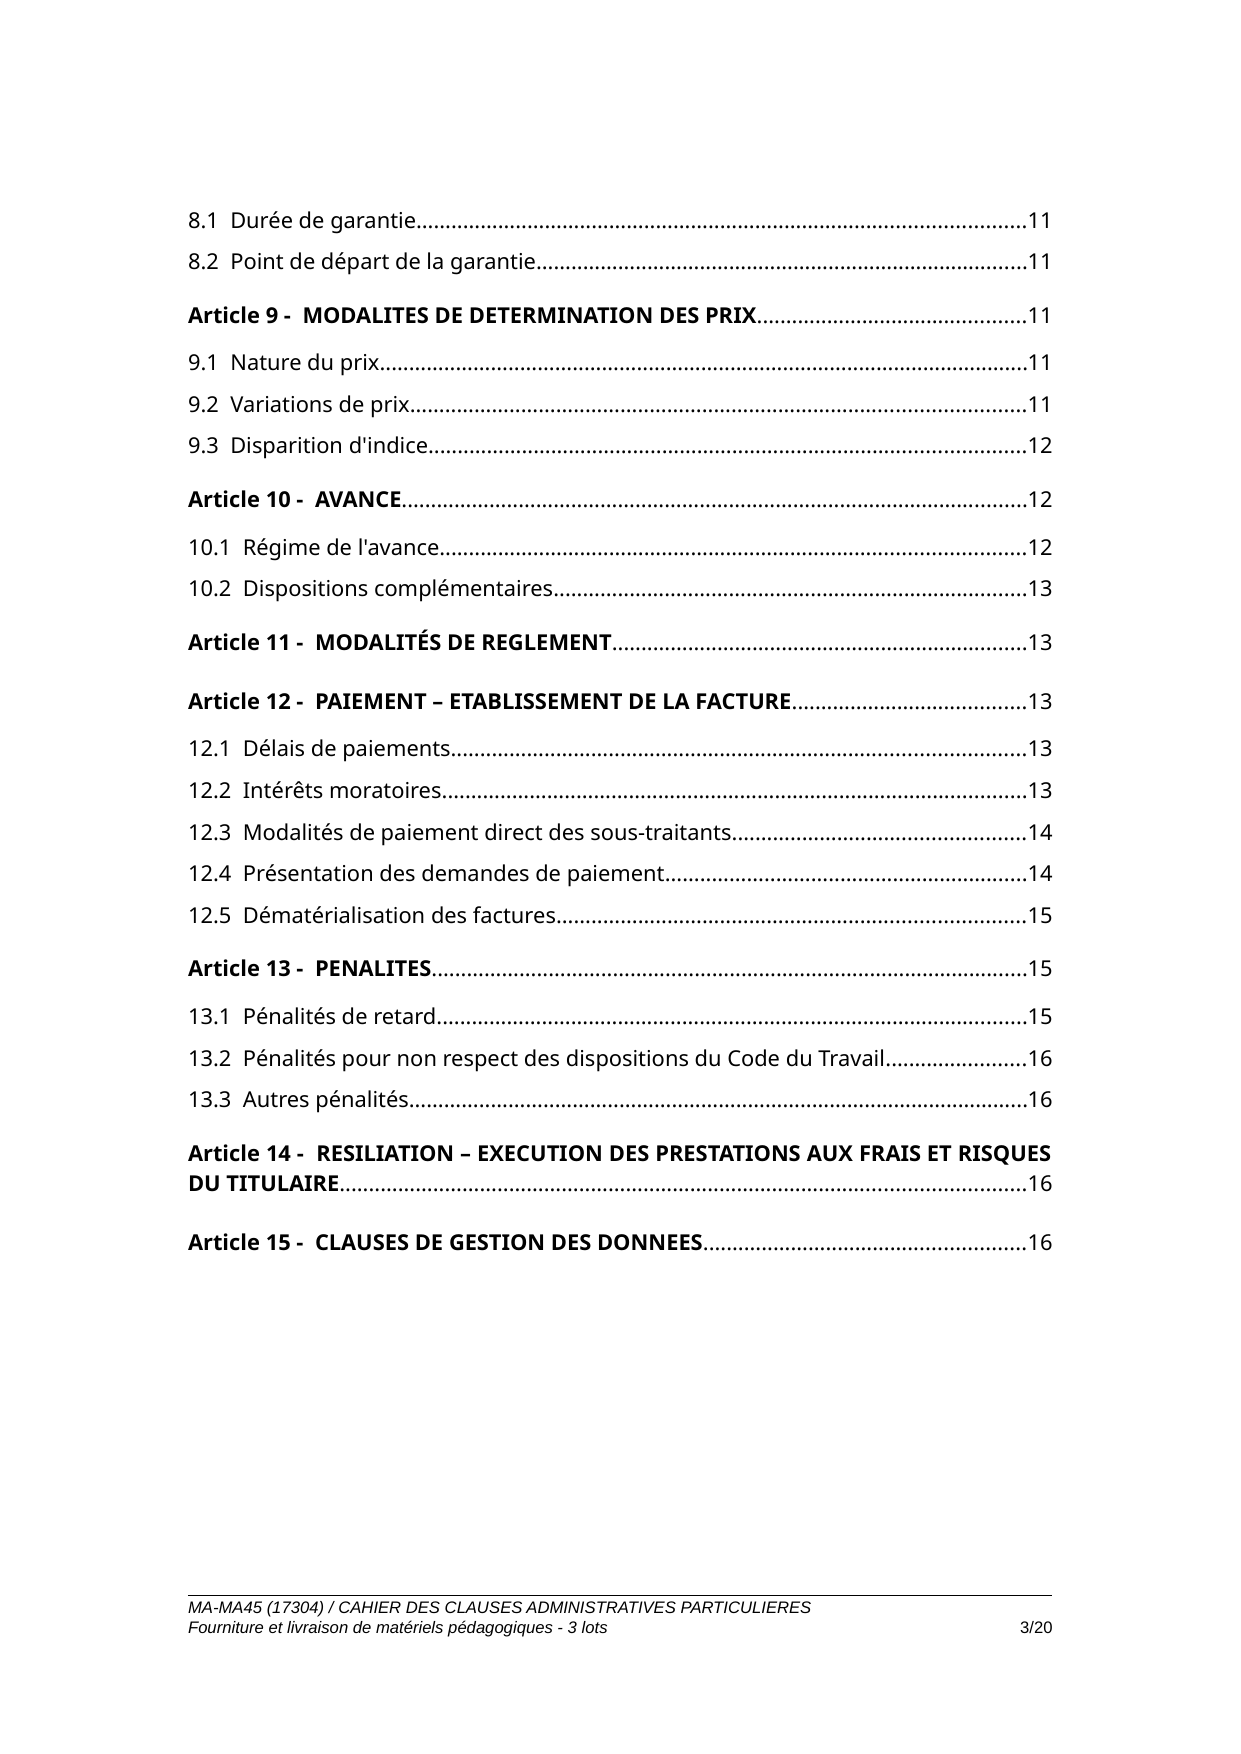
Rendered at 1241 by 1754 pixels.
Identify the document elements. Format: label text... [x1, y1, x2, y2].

text Article 14 - RESILIATION – EXECUTION DES PRESTATIONS AUX FRAIS ET RISQUES DU TITULAIRE 16 [188, 1138, 1052, 1197]
text 9.1 Nature du prix 11 [188, 347, 1052, 377]
text 9.2 Variations de prix 11 [188, 389, 1052, 419]
text 8.1 Durée de garantie 11 [188, 204, 1052, 234]
text 12.1 Délais de paiements 13 [188, 733, 1052, 763]
text 12.4 Présentation des demandes de paiement 14 [188, 858, 1052, 888]
text 13.2 Pénalités pour non respect des dispositions du Code du Travail 16 [188, 1043, 1052, 1072]
text Article 9 - MODALITES DE DETERMINATION DES PRIX 11 [188, 300, 1052, 329]
text 13.1 Pénalités de retard 15 [188, 1001, 1052, 1031]
text 8.2 Point de départ de la garantie 11 [188, 246, 1052, 276]
text Article 12 - PAIEMENT – ETABLISSEMENT DE LA FACTURE 13 [188, 686, 1052, 716]
text 10.1 Régime de l'avance 12 [188, 531, 1052, 561]
text Article 11 - MODALITÉS DE REGLEMENT 13 [188, 627, 1052, 656]
text 9.3 Disparition d'indice 12 [188, 431, 1052, 460]
text Article 13 - PENALITES 15 [188, 953, 1052, 983]
text 10.2 Dispositions complémentaires 13 [188, 573, 1052, 603]
text 12.3 Modalités de paiement direct des sous-traitants 14 [188, 817, 1052, 846]
text 12.5 Dématérialisation des factures 15 [188, 900, 1052, 930]
text Article 15 - CLAUSES DE GESTION DES DONNEES 16 [188, 1227, 1052, 1257]
text Article 10 - AVANCE 12 [188, 484, 1052, 514]
text 12.2 Intérêts moratoires 13 [188, 775, 1052, 805]
text 13.3 Autres pénalités 16 [188, 1084, 1052, 1114]
